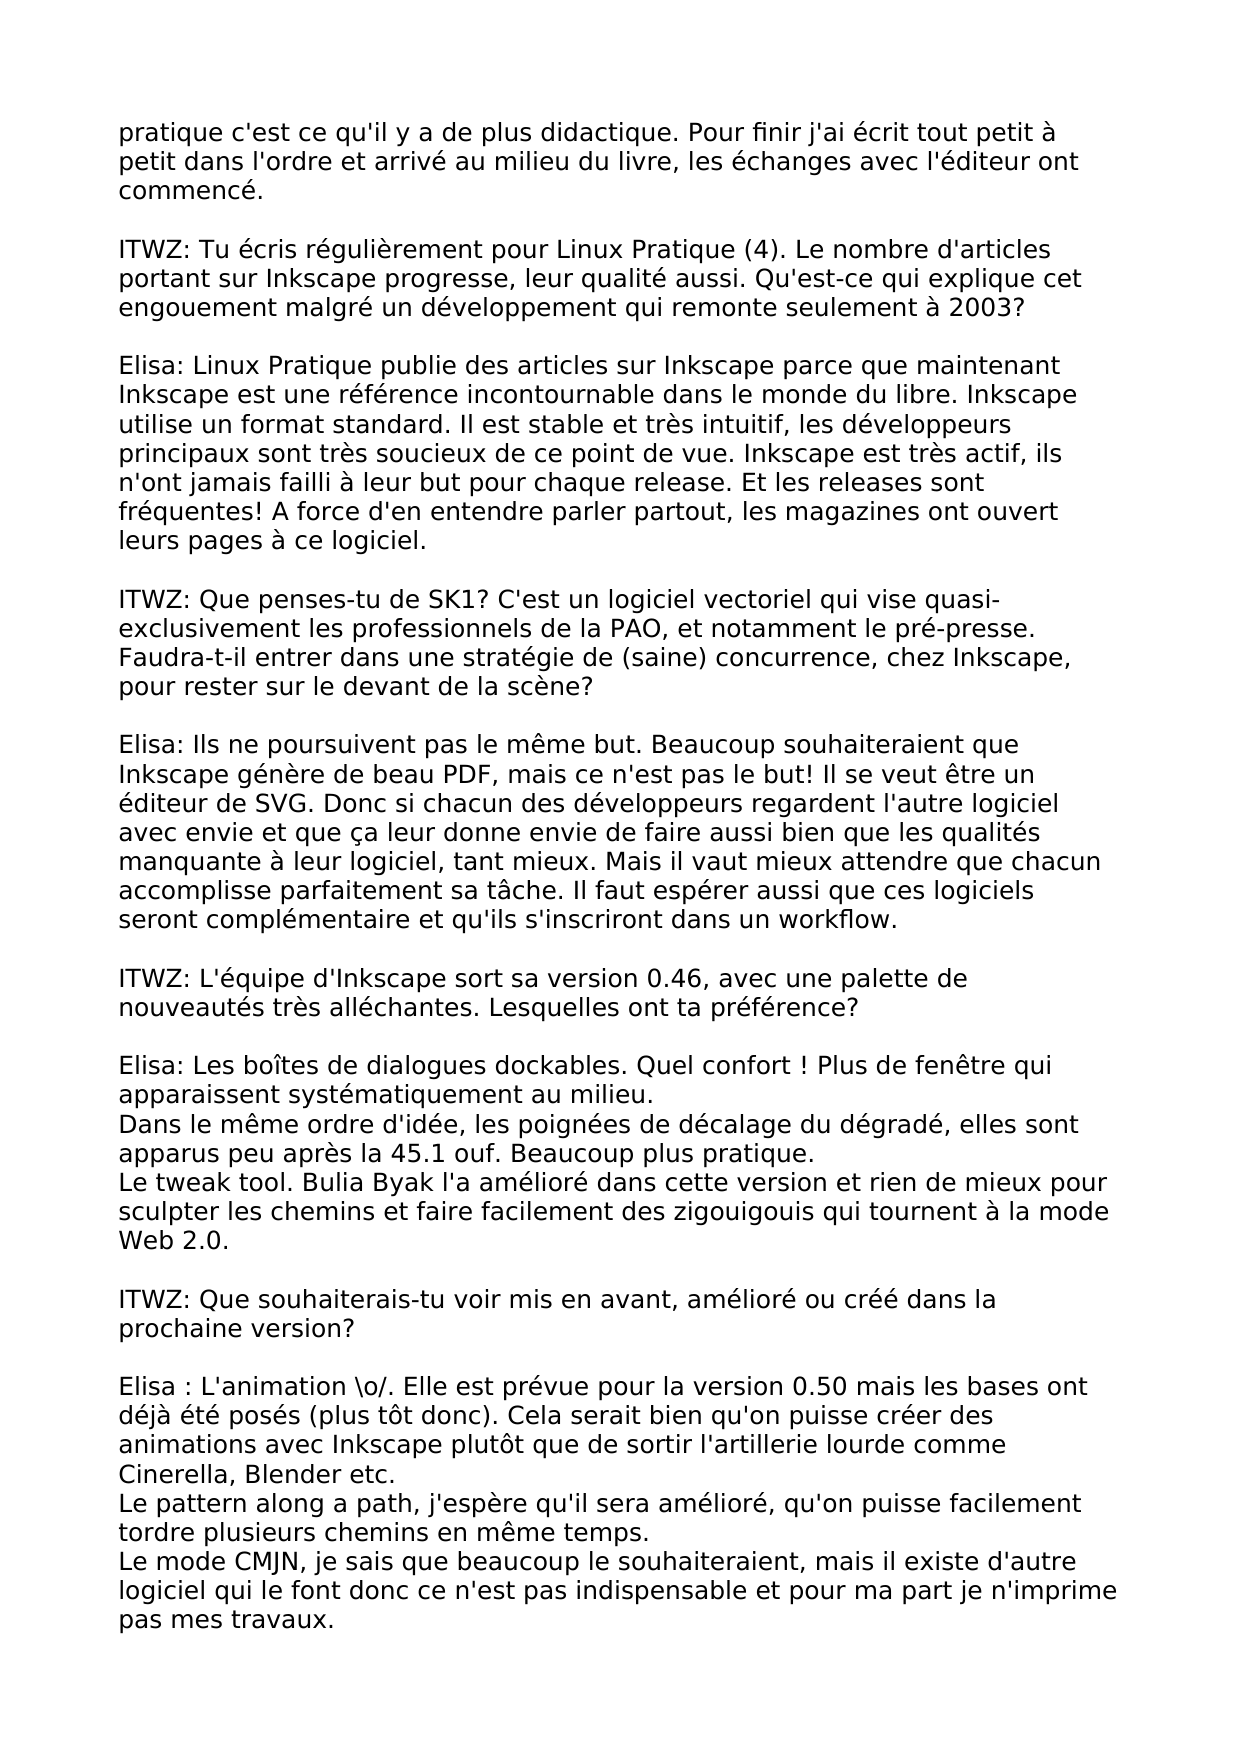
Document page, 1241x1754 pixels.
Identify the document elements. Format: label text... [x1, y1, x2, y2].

text Le pattern along a path, j'espère qu'il sera amélioré, qu'on puisse facilement tordre plusieurs chemins en même temps. [118, 1489, 1122, 1547]
text pratique c'est ce qu'il y a de plus didactique. Pour finir j'ai écrit tout petit à petit dans l'ordre et arrivé au milieu du livre, les échanges avec l'éditeur ont commencé. [118, 118, 1122, 206]
text Elisa: Ils ne poursuivent pas le même but. Beaucoup souhaiteraient que Inkscape génère de beau PDF, mais ce n'est pas le but! Il se veut être un éditeur de SVG. Donc si chacun des développeurs regardent l'autre logiciel avec envie et que ça leur donne envie de faire aussi bien que les qualités manquante à leur logiciel, tant mieux. Mais il vaut mieux attendre que chacun accomplisse parfaitement sa tâche. Il faut espérer aussi que ces logiciels seront complémentaire et qu'ils s'inscriront dans un workflow. [118, 731, 1122, 935]
text Elisa: Linux Pratique publie des articles sur Inkscape parce que maintenant Inkscape est une référence incontournable dans le monde du libre. Inkscape utilise un format standard. Il est stable et très intuitif, les développeurs principaux sont très soucieux de ce point de vue. Inkscape est très actif, ils n'ont jamais failli à leur but pour chaque release. Et les releases sont fréquentes! A force d'en entendre parler partout, les magazines ont ouvert leurs pages à ce logiciel. [118, 351, 1122, 556]
text Elisa : L'animation \o/. Elle est prévue pour la version 0.50 mais les bases ont déjà été posés (plus tôt donc). Cela serait bien qu'on puisse créer des animations avec Inkscape plutôt que de sortir l'artillerie lourde comme Cinerella, Blender etc. [118, 1372, 1122, 1489]
text Le mode CMJN, je sais que beaucoup le souhaiteraient, mais il existe d'autre logiciel qui le font donc ce n'est pas indispensable et pour ma part je n'imprime pas mes travaux. [118, 1547, 1122, 1635]
text Dans le même ordre d'idée, les poignées de décalage du dégradé, elles sont apparus peu après la 45.1 ouf. Beaucoup plus pratique. [118, 1110, 1122, 1168]
text ITWZ: Que souhaiterais-tu voir mis en avant, amélioré ou créé dans la prochaine version? [118, 1285, 1122, 1343]
text Elisa: Les boîtes de dialogues dockables. Quel confort ! Plus de fenêtre qui apparaissent systématiquement au milieu. [118, 1051, 1122, 1110]
text Le tweak tool. Bulia Byak l'a amélioré dans cette version et rien de mieux pour sculpter les chemins et faire facilement des zigouigouis qui tournent à la mode Web 2.0. [118, 1168, 1122, 1256]
text ITWZ: Que penses-tu de SK1? C'est un logiciel vectoriel qui vise quasi-exclusivement les professionnels de la PAO, et notamment le pré-presse. Faudra-t-il entrer dans une stratégie de (saine) concurrence, chez Inkscape, pour rester sur le devant de la scène? [118, 585, 1122, 701]
text ITWZ: Tu écris régulièrement pour Linux Pratique (4). Le nombre d'articles portant sur Inkscape progresse, leur qualité aussi. Qu'est-ce qui explique cet engouement malgré un développement qui remonte seulement à 2003? [118, 235, 1122, 322]
text ITWZ: L'équipe d'Inkscape sort sa version 0.46, avec une palette de nouveautés très alléchantes. Lesquelles ont ta préférence? [118, 964, 1122, 1022]
